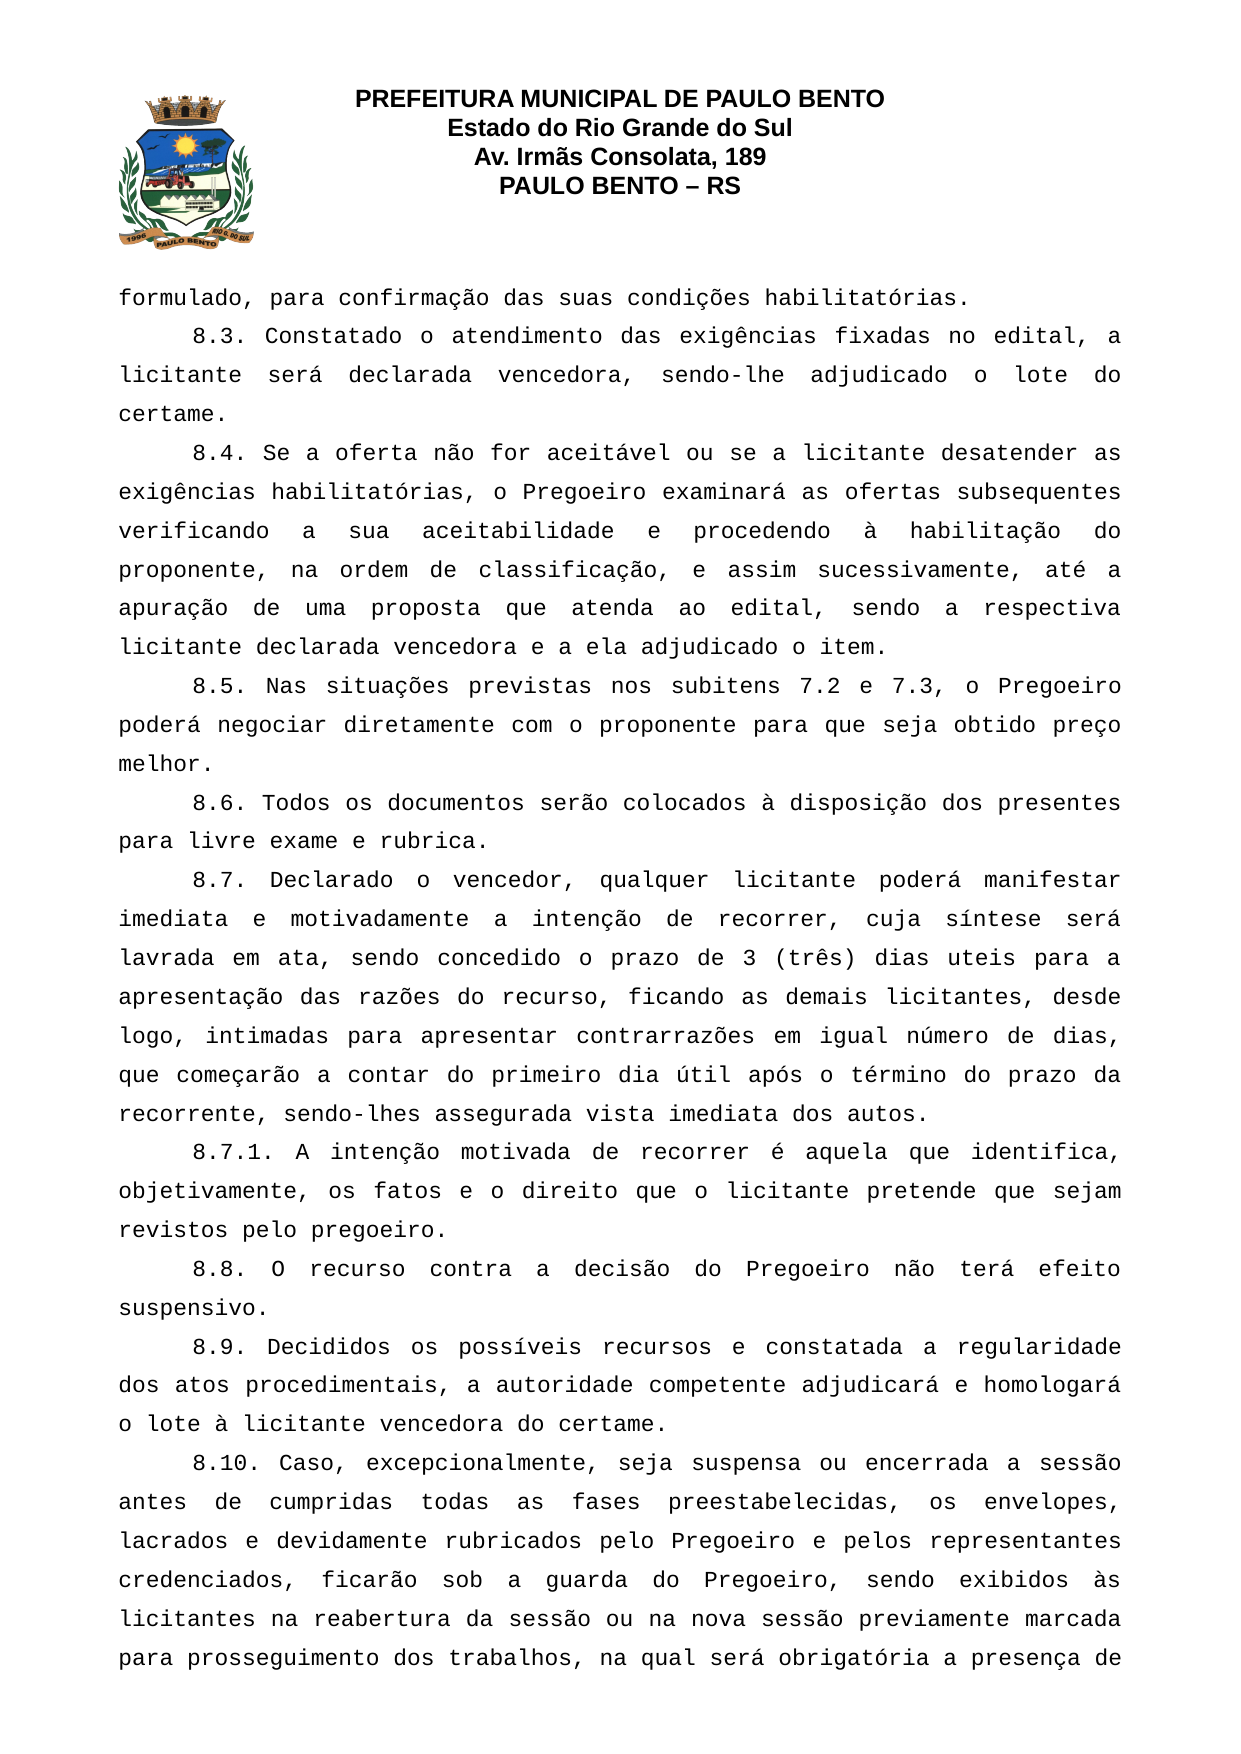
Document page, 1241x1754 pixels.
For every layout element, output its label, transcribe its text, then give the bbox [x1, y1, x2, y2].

text 8.7. Declarado o vencedor, qualquer licitante poderá manifestar imediata e motivadamente a intenção de recorrer, cuja síntese será lavrada em ata, sendo concedido o prazo de 3 (três) dias uteis para a apresentação das razões do recurso, ficando as demais licitantes, desde logo, intimadas para apresentar contrarrazões em igual número de dias, que começarão a contar do primeiro dia útil após o término do prazo da recorrente, sendo-lhes assegurada vista imediata dos autos. [118, 869, 1122, 1128]
text 8.4. Se a oferta não for aceitável ou se a licitante desatender as exigências habilitatórias, o Pregoeiro examinará as ofertas subsequentes verificando a sua aceitabilidade e procedendo à habilitação do proponente, na ordem de classificação, e assim sucessivamente, até a apuração de uma proposta que atenda ao edital, sendo a respectiva licitante declarada vencedora e a ela adjudicado o item. [118, 441, 1122, 662]
text 8.8. O recurso contra a decisão do Pregoeiro não terá efeito suspensivo. [118, 1257, 1122, 1322]
text 8.3. Constatado o atendimento das exigências fixadas no edital, a licitante será declarada vencedora, sendo-lhe adjudicado o lote do certame. [118, 325, 1122, 428]
text formulado, para confirmação das suas condições habilitatórias. [118, 286, 1122, 312]
text 8.6. Todos os documentos serão colocados à disposição dos presentes para livre exame e rubrica. [118, 791, 1122, 856]
text 8.9. Decididos os possíveis recursos e constatada a regularidade dos atos procedimentais, a autoridade competente adjudicará e homologará o lote à licitante vencedora do certame. [118, 1335, 1122, 1439]
text 8.10. Caso, excepcionalmente, seja suspensa ou encerrada a sessão antes de cumpridas todas as fases preestabelecidas, os envelopes, lacrados e devidamente rubricados pelo Pregoeiro e pelos representantes credenciados, ficarão sob a guarda do Pregoeiro, sendo exibidos às licitantes na reabertura da sessão ou na nova sessão previamente marcada para prosseguimento dos trabalhos, na qual será obrigatória a presença de [118, 1452, 1122, 1672]
text 8.7.1. A intenção motivada de recorrer é aquela que identifica, objetivamente, os fatos e o direito que o licitante pretende que sejam revistos pelo pregoeiro. [118, 1141, 1122, 1244]
text 8.5. Nas situações previstas nos subitens 7.2 e 7.3, o Pregoeiro poderá negociar diretamente com o proponente para que seja obtido preço melhor. [118, 674, 1122, 778]
